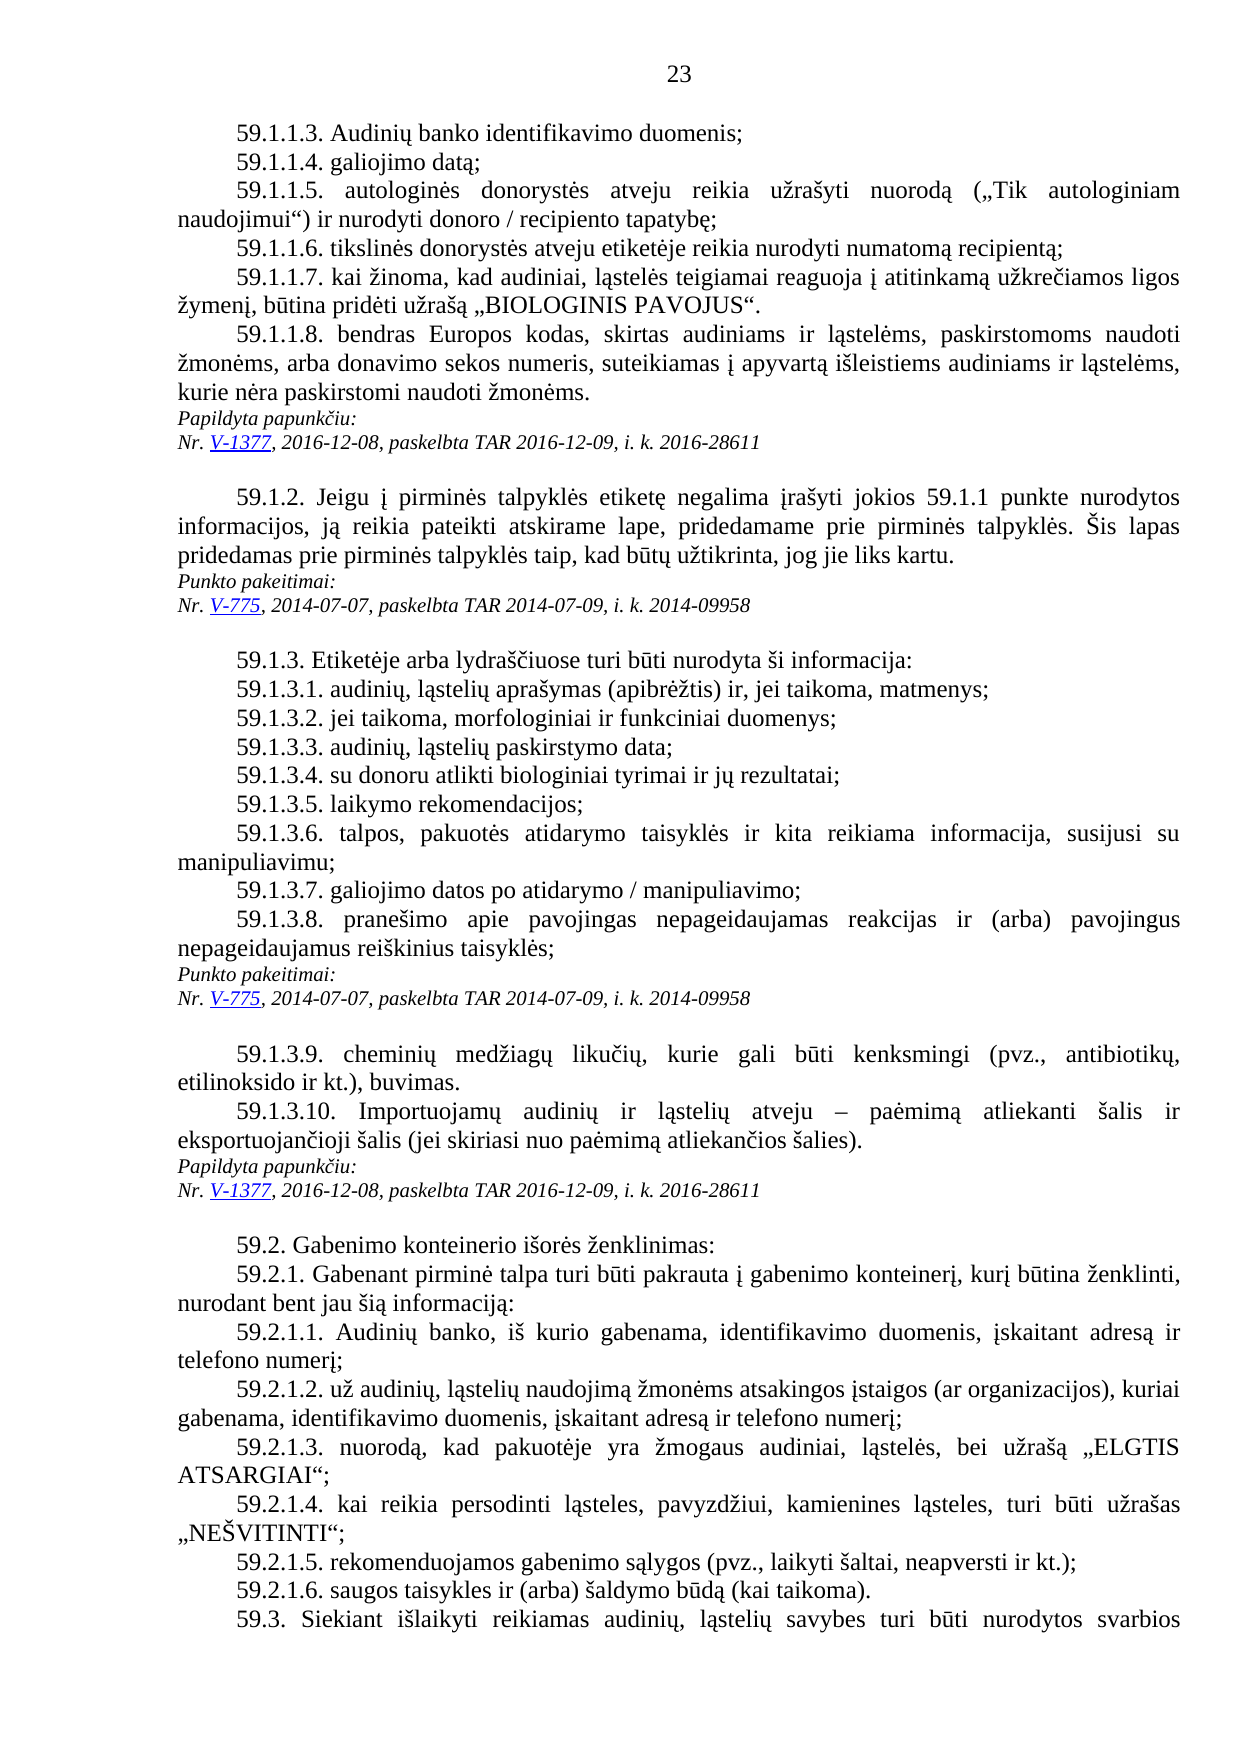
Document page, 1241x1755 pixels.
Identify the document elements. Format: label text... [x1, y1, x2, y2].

text 59.1.3. Etiketėje arba lydraščiuose turi būti nurodyta ši informacija: [177, 646, 1181, 674]
text 59.2.1.3. nuorodą, kad pakuotėje yra žmogaus audiniai, ląstelės, bei užrašą „ELGTIS ATSARGIAI“; [177, 1432, 1181, 1489]
text 59.2.1.2. už audinių, ląstelių naudojimą žmonėms atsakingos įstaigos (ar organizacijos), kuriai gabenama, identifikavimo duomenis, įskaitant adresą ir telefono numerį; [177, 1374, 1181, 1432]
text 59.1.1.6. tikslinės donorystės atveju etiketėje reikia nurodyti numatomą recipientą; [177, 233, 1181, 262]
text 59.2.1.5. rekomenduojamos gabenimo sąlygos (pvz., laikyti šaltai, neapversti ir kt.); [177, 1547, 1181, 1576]
text 59.1.1.4. galiojimo datą; [177, 147, 1181, 176]
text 59.3. Siekiant išlaikyti reikiamas audinių, ląstelių savybes turi būti nurodytos svarbios [177, 1604, 1181, 1633]
text 59.1.3.9. cheminių medžiagų likučių, kurie gali būti kenksmingi (pvz., antibiotikų, etilinoksido ir kt.), buvimas. [177, 1039, 1181, 1096]
text 59.1.3.6. talpos, pakuotės atidarymo taisyklės ir kita reikiama informacija, susijusi su manipuliavimu; [177, 818, 1181, 876]
text 59.1.3.2. jei taikoma, morfologiniai ir funkciniai duomenys; [177, 703, 1181, 732]
text 59.1.1.3. Audinių banko identifikavimo duomenis; [177, 118, 1181, 147]
text Punkto pakeitimai: [177, 962, 1181, 986]
text Punkto pakeitimai: [177, 569, 1181, 593]
text 59.1.3.1. audinių, ląstelių aprašymas (apibrėžtis) ir, jei taikoma, matmenys; [177, 674, 1181, 703]
text 59.1.3.10. Importuojamų audinių ir ląstelių atveju – paėmimą atliekanti šalis ir eksportuojančioji šalis (jei skiriasi nuo paėmimą atliekančios šalies). [177, 1096, 1181, 1154]
text 59.2. Gabenimo konteinerio išorės ženklinimas: [177, 1231, 1181, 1259]
text 59.1.3.3. audinių, ląstelių paskirstymo data; [177, 732, 1181, 761]
text Nr. V-1377, 2016-12-08, paskelbta TAR 2016-12-09, i. k. 2016-28611 [177, 430, 1181, 454]
text 59.2.1. Gabenant pirminė talpa turi būti pakrauta į gabenimo konteinerį, kurį būtina ženklinti, nurodant bent jau šią informaciją: [177, 1259, 1181, 1317]
text 59.1.3.7. galiojimo datos po atidarymo / manipuliavimo; [177, 876, 1181, 904]
text 59.2.1.4. kai reikia persodinti ląsteles, pavyzdžiui, kamienines ląsteles, turi būti užrašas „NEŠVITINTI“; [177, 1489, 1181, 1547]
text 59.1.1.5. autologinės donorystės atveju reikia užrašyti nuorodą („Tik autologiniam naudojimui“) ir nurodyti donoro / recipiento tapatybę; [177, 176, 1181, 233]
text Papildyta papunkčiu: [177, 1154, 1181, 1178]
text 59.2.1.6. saugos taisykles ir (arba) šaldymo būdą (kai taikoma). [177, 1576, 1181, 1604]
text 59.1.1.7. kai žinoma, kad audiniai, ląstelės teigiamai reaguoja į atitinkamą užkrečiamos ligos žymenį, būtina pridėti užrašą „BIOLOGINIS PAVOJUS“. [177, 262, 1181, 319]
text 59.2.1.1. Audinių banko, iš kurio gabenama, identifikavimo duomenis, įskaitant adresą ir telefono numerį; [177, 1317, 1181, 1374]
text Nr. V-1377, 2016-12-08, paskelbta TAR 2016-12-09, i. k. 2016-28611 [177, 1178, 1181, 1202]
text 59.1.1.8. bendras Europos kodas, skirtas audiniams ir ląstelėms, paskirstomoms naudoti žmonėms, arba donavimo sekos numeris, suteikiamas į apyvartą išleistiems audiniams ir ląstelėms, kurie nėra paskirstomi naudoti žmonėms. [177, 319, 1181, 406]
text Nr. V-775, 2014-07-07, paskelbta TAR 2014-07-09, i. k. 2014-09958 [177, 986, 1181, 1010]
text 59.1.2. Jeigu į pirminės talpyklės etiketę negalima įrašyti jokios 59.1.1 punkte nurodytos informacijos, ją reikia pateikti atskirame lape, pridedamame prie pirminės talpyklės. Šis lapas pridedamas prie pirminės talpyklės taip, kad būtų užtikrinta, jog jie liks kartu. [177, 482, 1181, 569]
text 59.1.3.5. laikymo rekomendacijos; [177, 789, 1181, 818]
text 59.1.3.8. pranešimo apie pavojingas nepageidaujamas reakcijas ir (arba) pavojingus nepageidaujamus reiškinius taisyklės; [177, 904, 1181, 962]
text 59.1.3.4. su donoru atlikti biologiniai tyrimai ir jų rezultatai; [177, 761, 1181, 789]
text Papildyta papunkčiu: [177, 406, 1181, 430]
text Nr. V-775, 2014-07-07, paskelbta TAR 2014-07-09, i. k. 2014-09958 [177, 593, 1181, 617]
